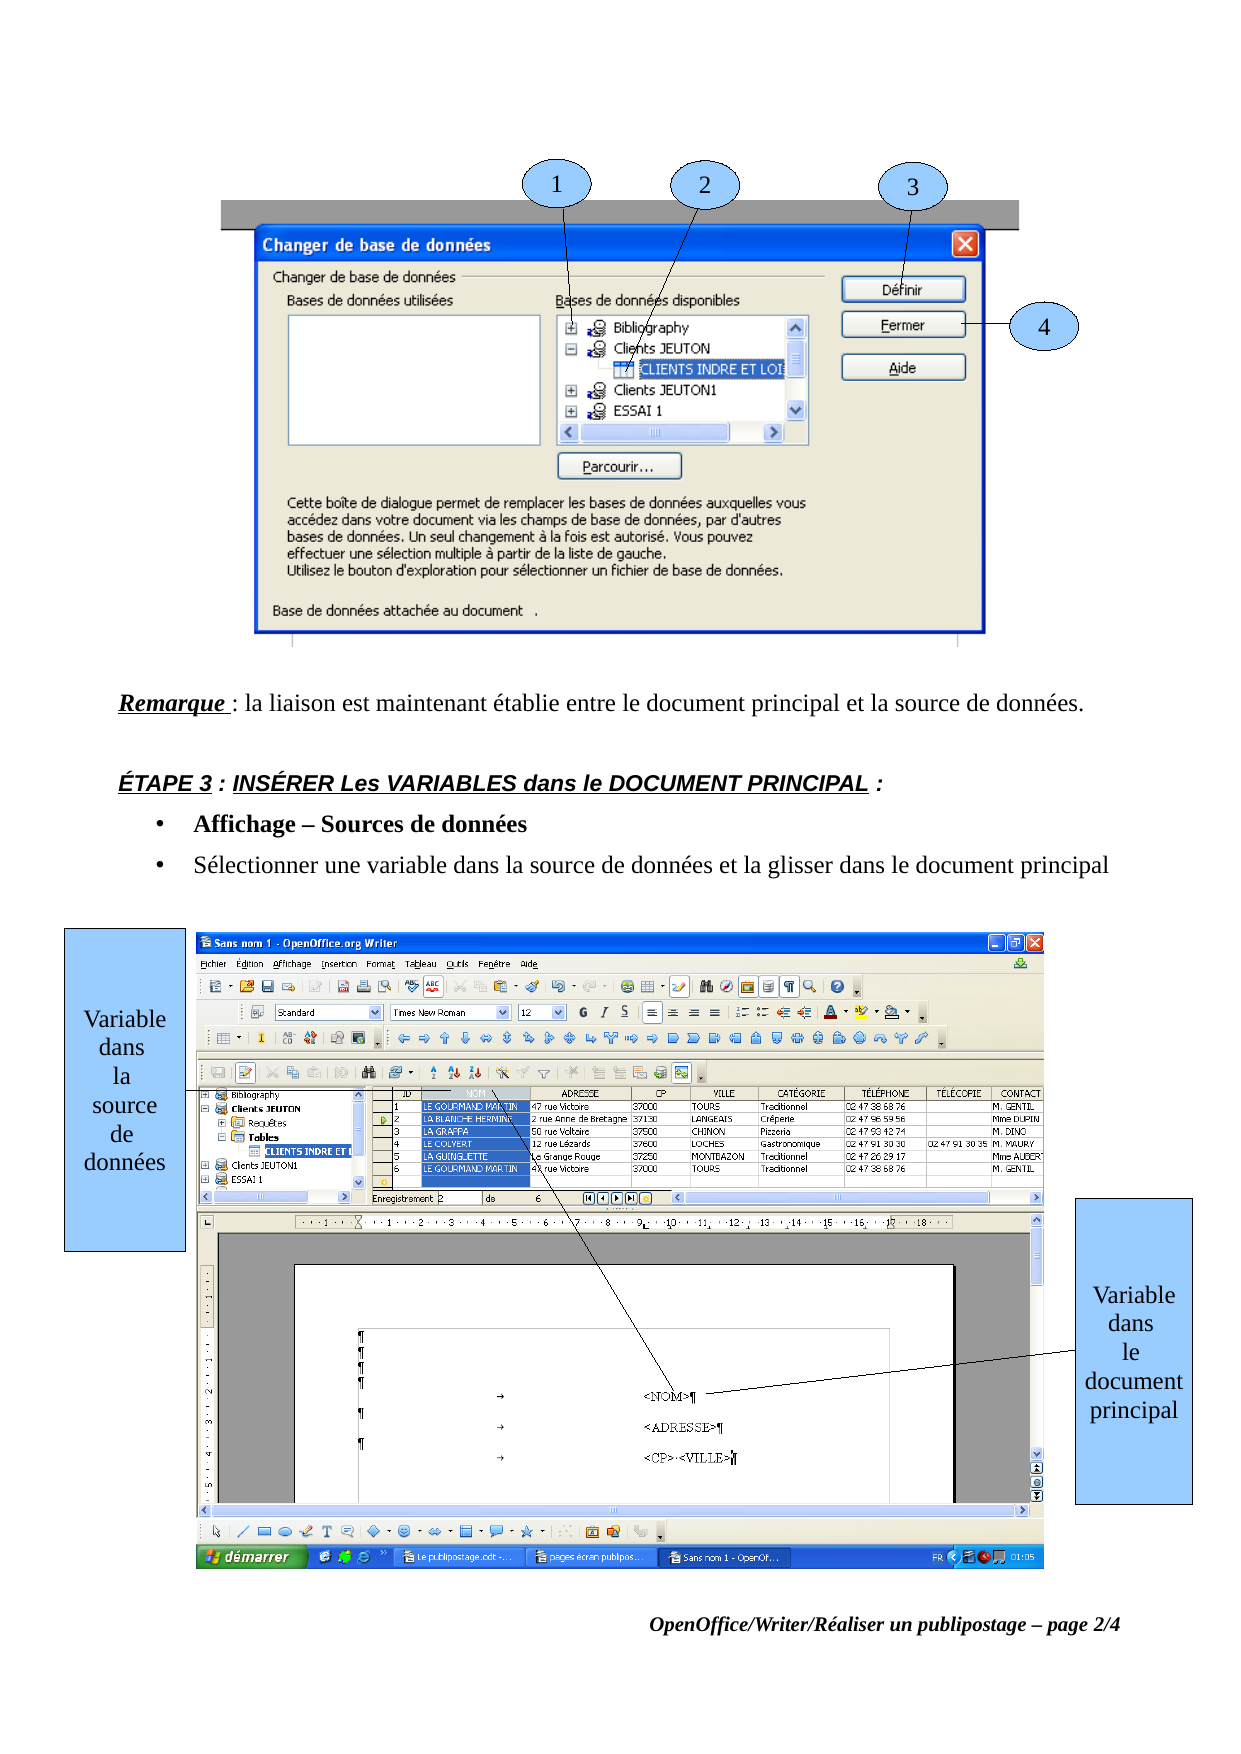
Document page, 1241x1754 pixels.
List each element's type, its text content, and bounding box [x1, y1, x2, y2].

picture [196, 932, 1044, 1569]
picture [220, 200, 1020, 647]
text ÉTAPE 3 : INSÉRER Les VARIABLES dans le DOCUMENT PRINCIPAL : [118, 770, 1122, 797]
list Affichage – Sources de données [156, 809, 1122, 838]
text Remarque : la liaison est maintenant établie entre le document principal et la source de données. [118, 688, 1122, 716]
list Sélectionner une variable dans la source de données et la glisser dans le document principal [156, 850, 1122, 879]
